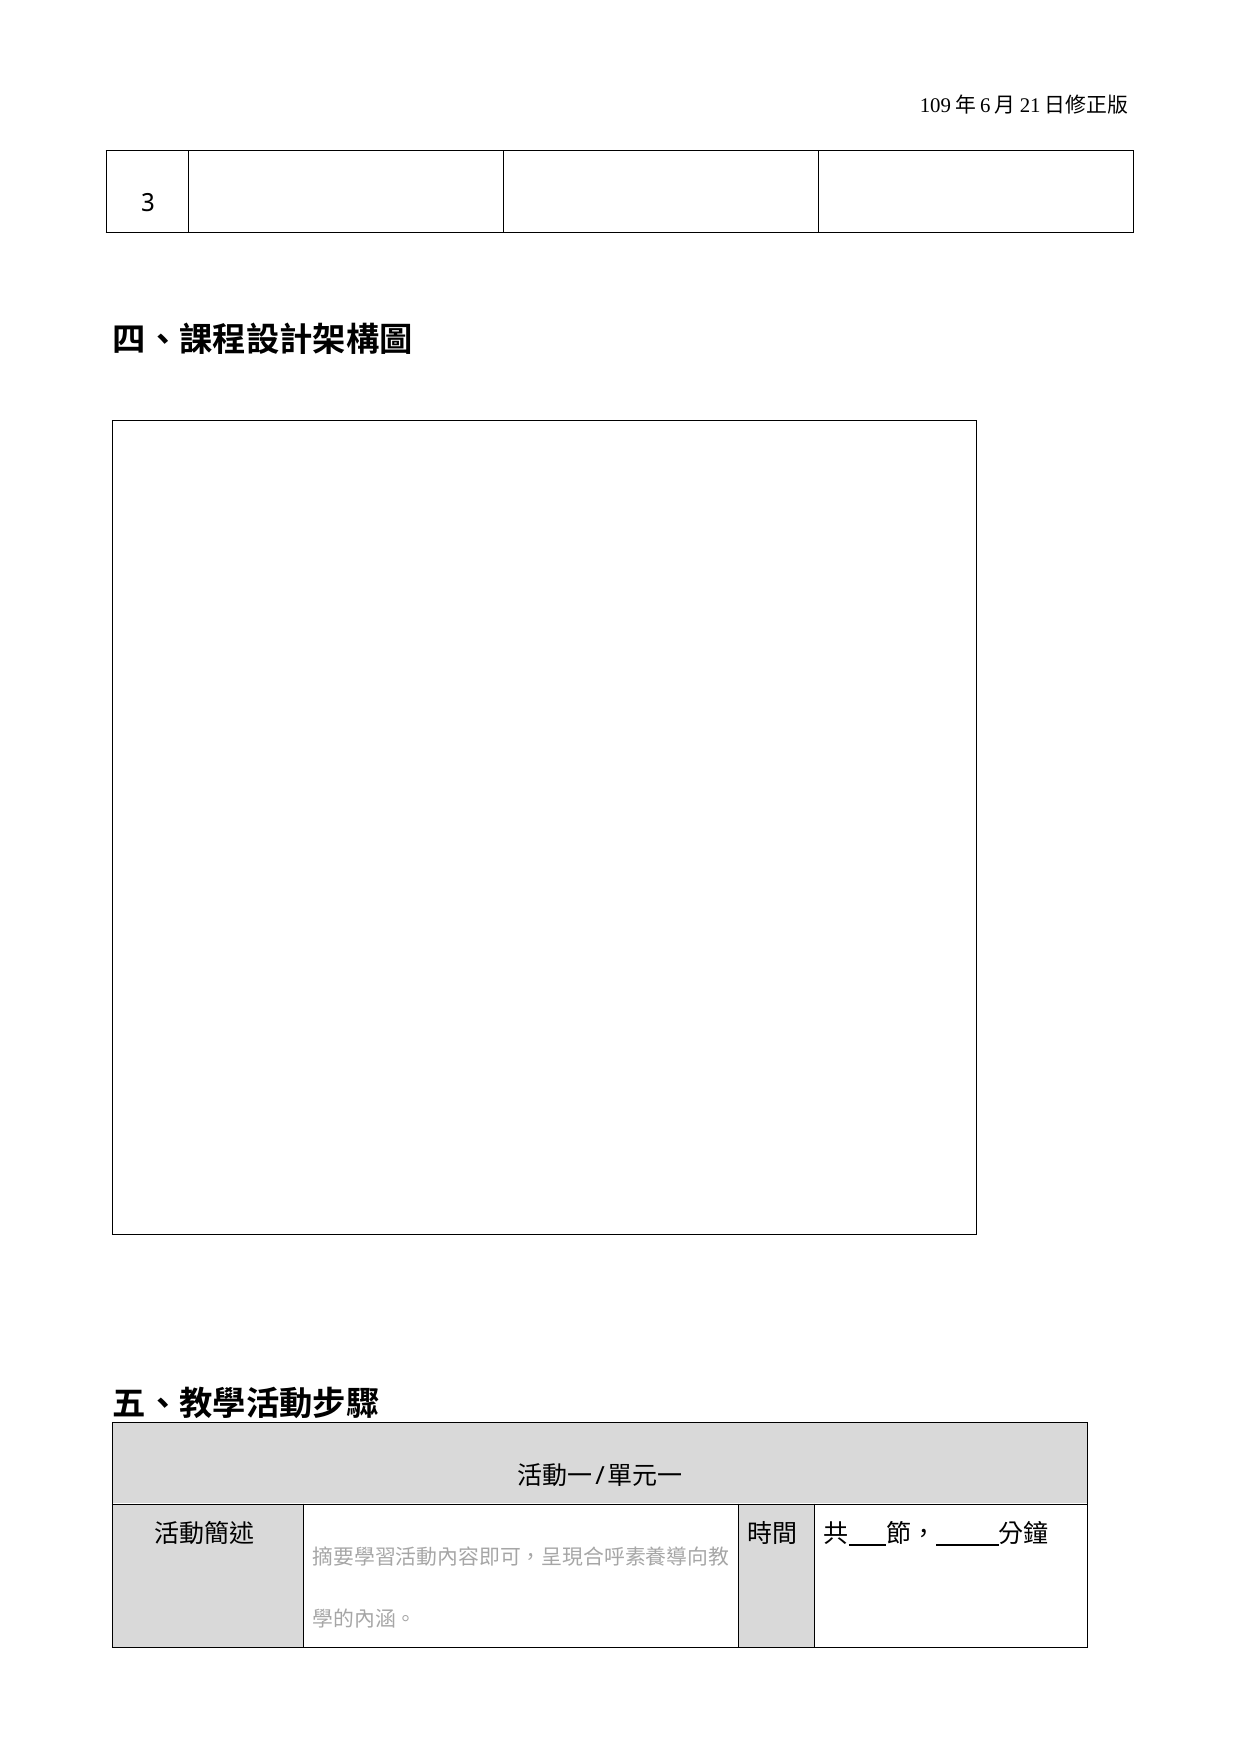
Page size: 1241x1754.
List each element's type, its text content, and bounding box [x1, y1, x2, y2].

table_cell 時間 [739, 1505, 814, 1647]
table_cell 摘要學習活動內容即可，呈現合呼素養導向教學的內涵。 [304, 1505, 738, 1647]
table_cell [504, 151, 818, 232]
text 四、課程設計架構圖 [112, 295, 1128, 358]
table_cell [819, 151, 1133, 232]
table_cell [189, 151, 503, 232]
table_header 活動一/單元一 [113, 1423, 1087, 1503]
text 五、教學活動步驟 [112, 1360, 1128, 1422]
table_header [113, 421, 976, 1234]
table_cell 活動簡述 [113, 1505, 303, 1647]
table_cell 共 節， 分鐘 [815, 1505, 1087, 1647]
table_cell 3 [107, 151, 188, 232]
